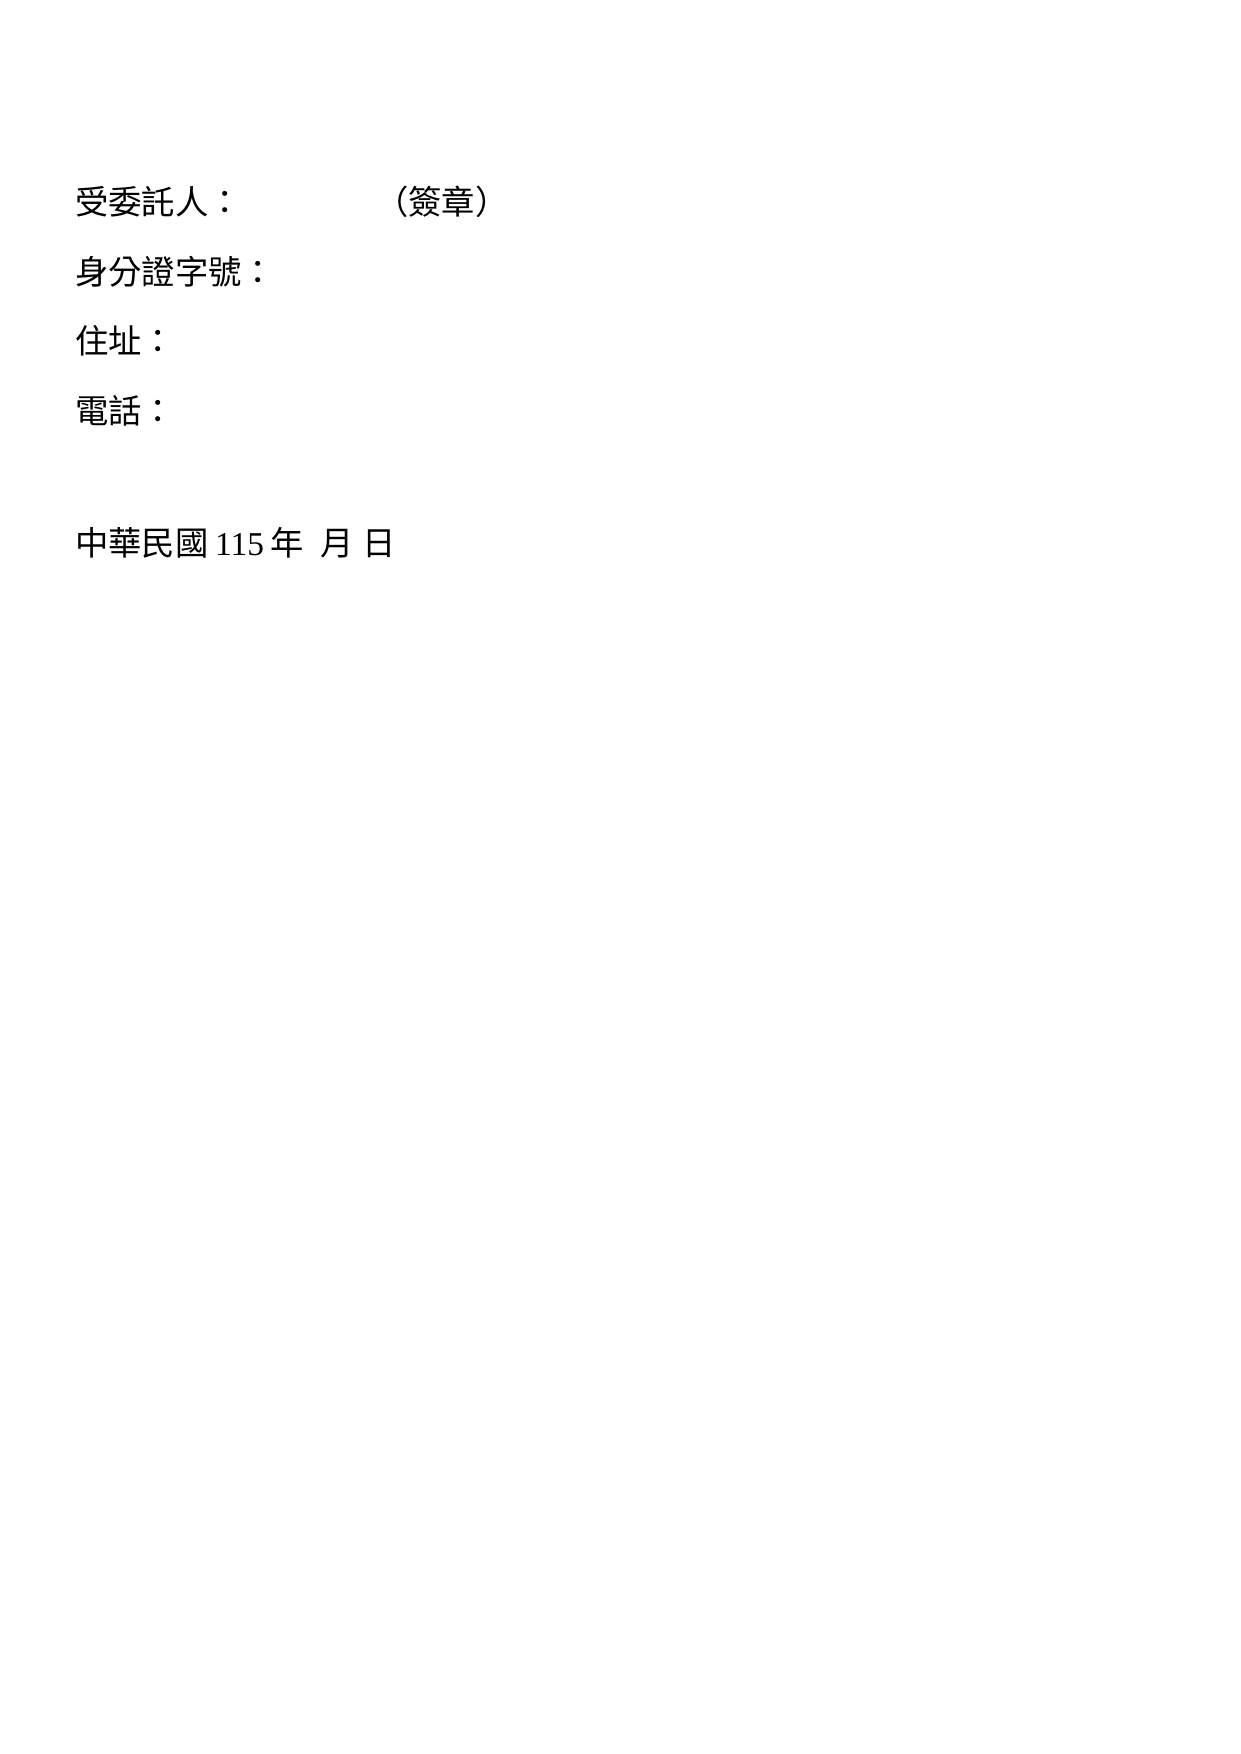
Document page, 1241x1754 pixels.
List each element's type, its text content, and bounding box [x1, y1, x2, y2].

text 住址： [75, 298, 1165, 360]
text 電話： [75, 367, 1165, 430]
text 中華民國115年 月 日 [75, 499, 1165, 562]
text 身分證字號： [75, 228, 1165, 290]
text 受委託人： （簽章） [75, 158, 1165, 221]
